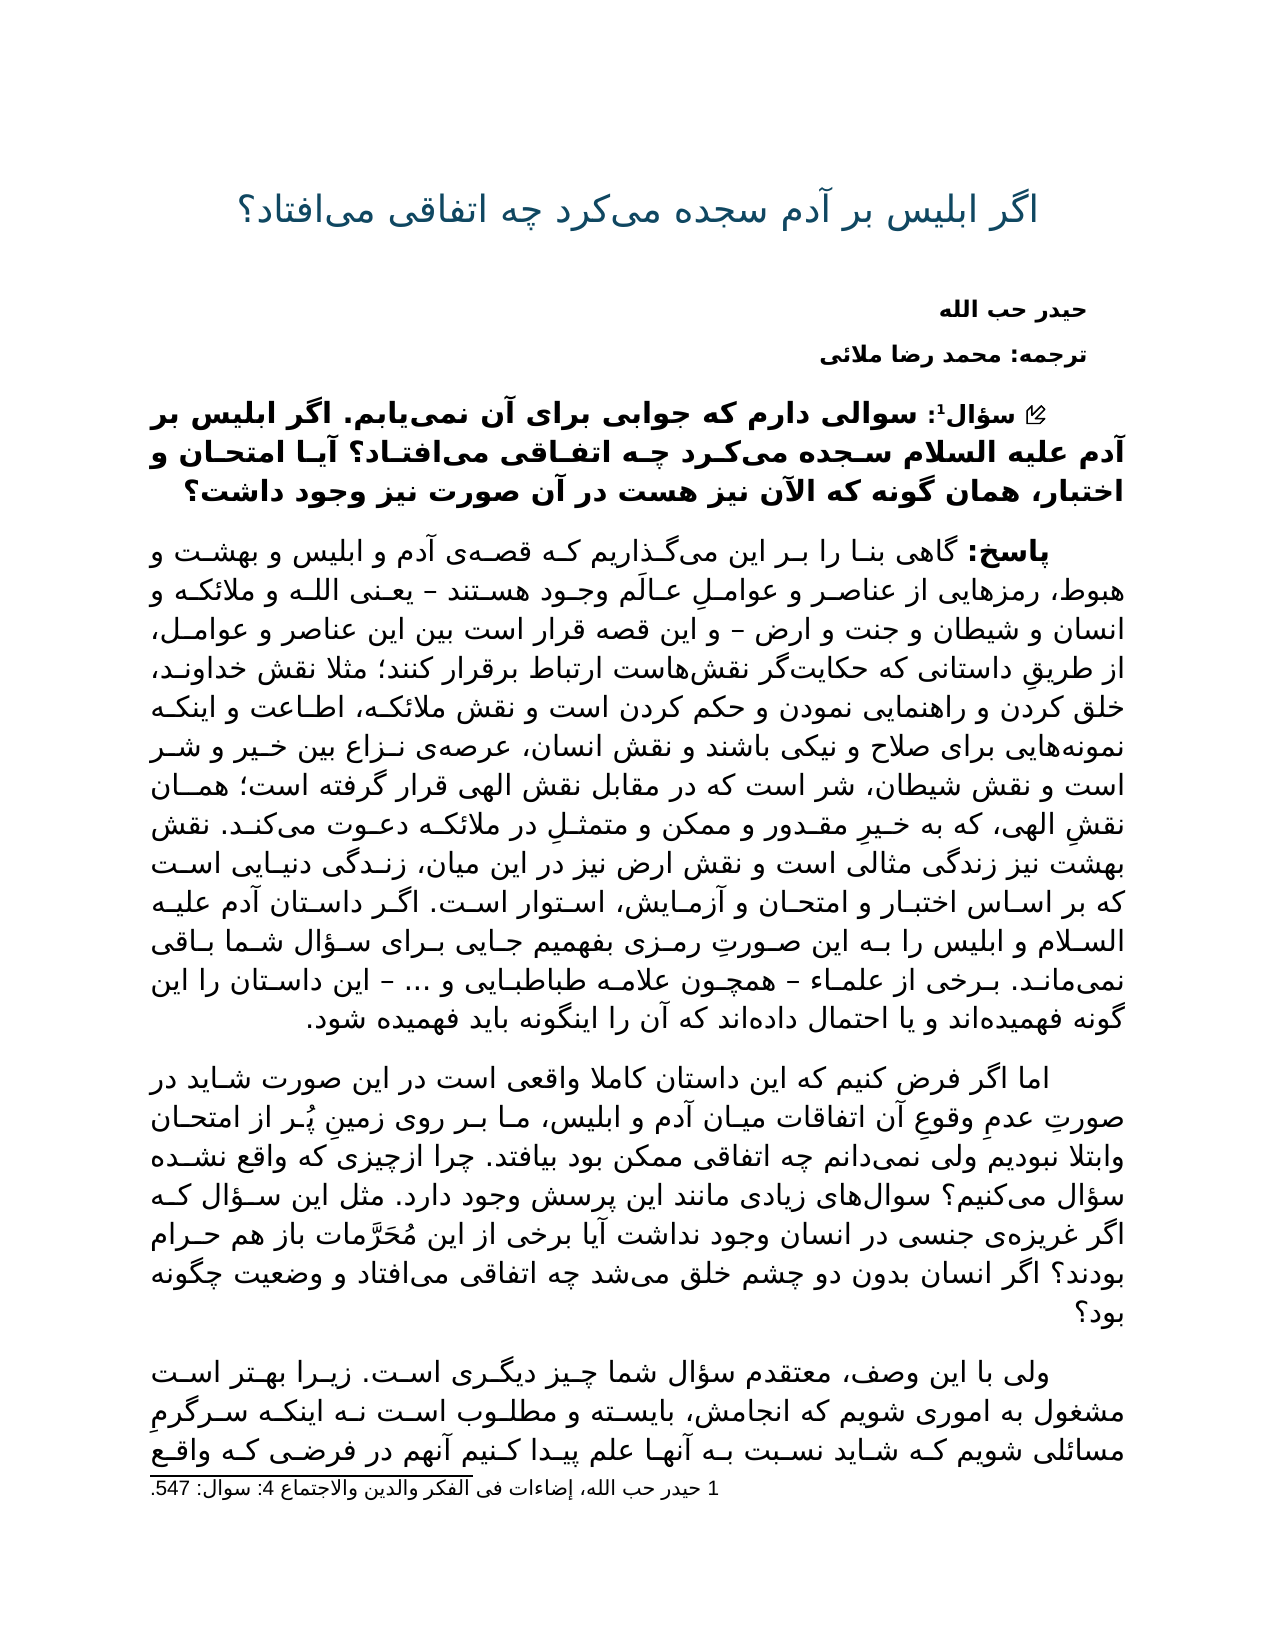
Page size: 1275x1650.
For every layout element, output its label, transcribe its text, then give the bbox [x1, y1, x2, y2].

text ولی با این وصف، معتقدم سؤال شما چیز دیگری است. زیرا بهتر است مشغول به اموری شویم که انجامش، بایسته و مطلوب است نه اینکه سرگرمِ مسائلی شویم که شاید نسبت به آنها علم پیدا کنیم آنهم در فرضی که واقع [150, 1355, 1125, 1467]
text حیدر حب الله، إضاءات فی الفکر والدین والاجتماع 4: سوال: 547. [150, 1476, 1125, 1500]
subtitle اگر ابلیس بر آدم سجده می‌کرد چه اتفاقی می‌افتاد؟ [150, 187, 1125, 231]
text ترجمه: محمد رضا ملائى [150, 341, 1087, 368]
text اما اگر فرض کنیم که این داستان کاملا واقعی است در این صورت شاید در صورتِ عدمِ وقوعِ آن اتفاقات میان آدم و ابلیس، ما بر روی زمینِ پُر از امتحان وابتلا نبودیم ولی نمی‌دانم چه اتفاقی ممکن بود بیافتد. چرا ازچیزی که واقع نشده سؤال می‌کنیم؟ سوال‌های زیادی مانند این پرسش وجود دارد. مثل این سؤال که اگر غریزه‌ی جنسی در انسان وجود نداشت آیا برخی از این مُحَرَّمات باز هم حرام بودند؟ اگر انسان بدون دو چشم خلق می‌شد چه اتفاقی می‌افتاد و وضعیت چگونه بود؟ [150, 1062, 1125, 1329]
text حیدر حب الله [150, 296, 1087, 323]
text  سؤال: سوالی دارم که جوابی برای آن نمی‌یابم. اگر ابلیس بر آدم علیه السلام سجده می‌کرد چه اتفاقی می‌افتاد؟ آیا امتحان و اختبار، همان گونه که الآن نیز هست در آن صورت نیز وجود داشت؟ [150, 397, 1125, 508]
text پاسخ: گاهی بنا را بر این می‌گذاریم که قصه‌ی آدم و ابلیس و بهشت و هبوط، رمزهایی از عناصر و عواملِ عالَم وجود هستند – یعنی الله و ملائکه و انسان و شیطان و جنت و ارض – و این قصه قرار است بین این عناصر و عوامل، از طریقِ داستانی که حکایت‌گر نقش‌هاست ارتباط برقرار کنند؛ مثلا نقش خداوند، خلق کردن و راهنمایی نمودن و حکم کردن است و نقش ملائکه، اطاعت و اینکه نمونه‌هایی برای صلاح و نیکی باشند و نقش انسان، عرصه‌ی نزاع بین خیر و شر است و نقش شیطان، شر است که در مقابل نقش الهی قرار گرفته است؛ همان نقشِ الهی، که به خیرِ مقدور و ممکن و متمثلِ در ملائکه دعوت می‌کند. نقش بهشت نیز زندگی مثالی است و نقش ارض نیز در این میان، زندگی دنیایی است که بر اساس اختبار و امتحان و آزمایش، استوار است. اگر داستان آدم علیه السلام و ابلیس را به این صورتِ رمزی بفهمیم جایی برای سؤال شما باقی نمی‌ماند. برخی از علماء – همچون علامه طباطبایی و ... – این داستان را این گونه فهمیده‌اند و یا احتمال داده‌اند که آن را اینگونه باید فهمیده شود. [150, 534, 1125, 1036]
